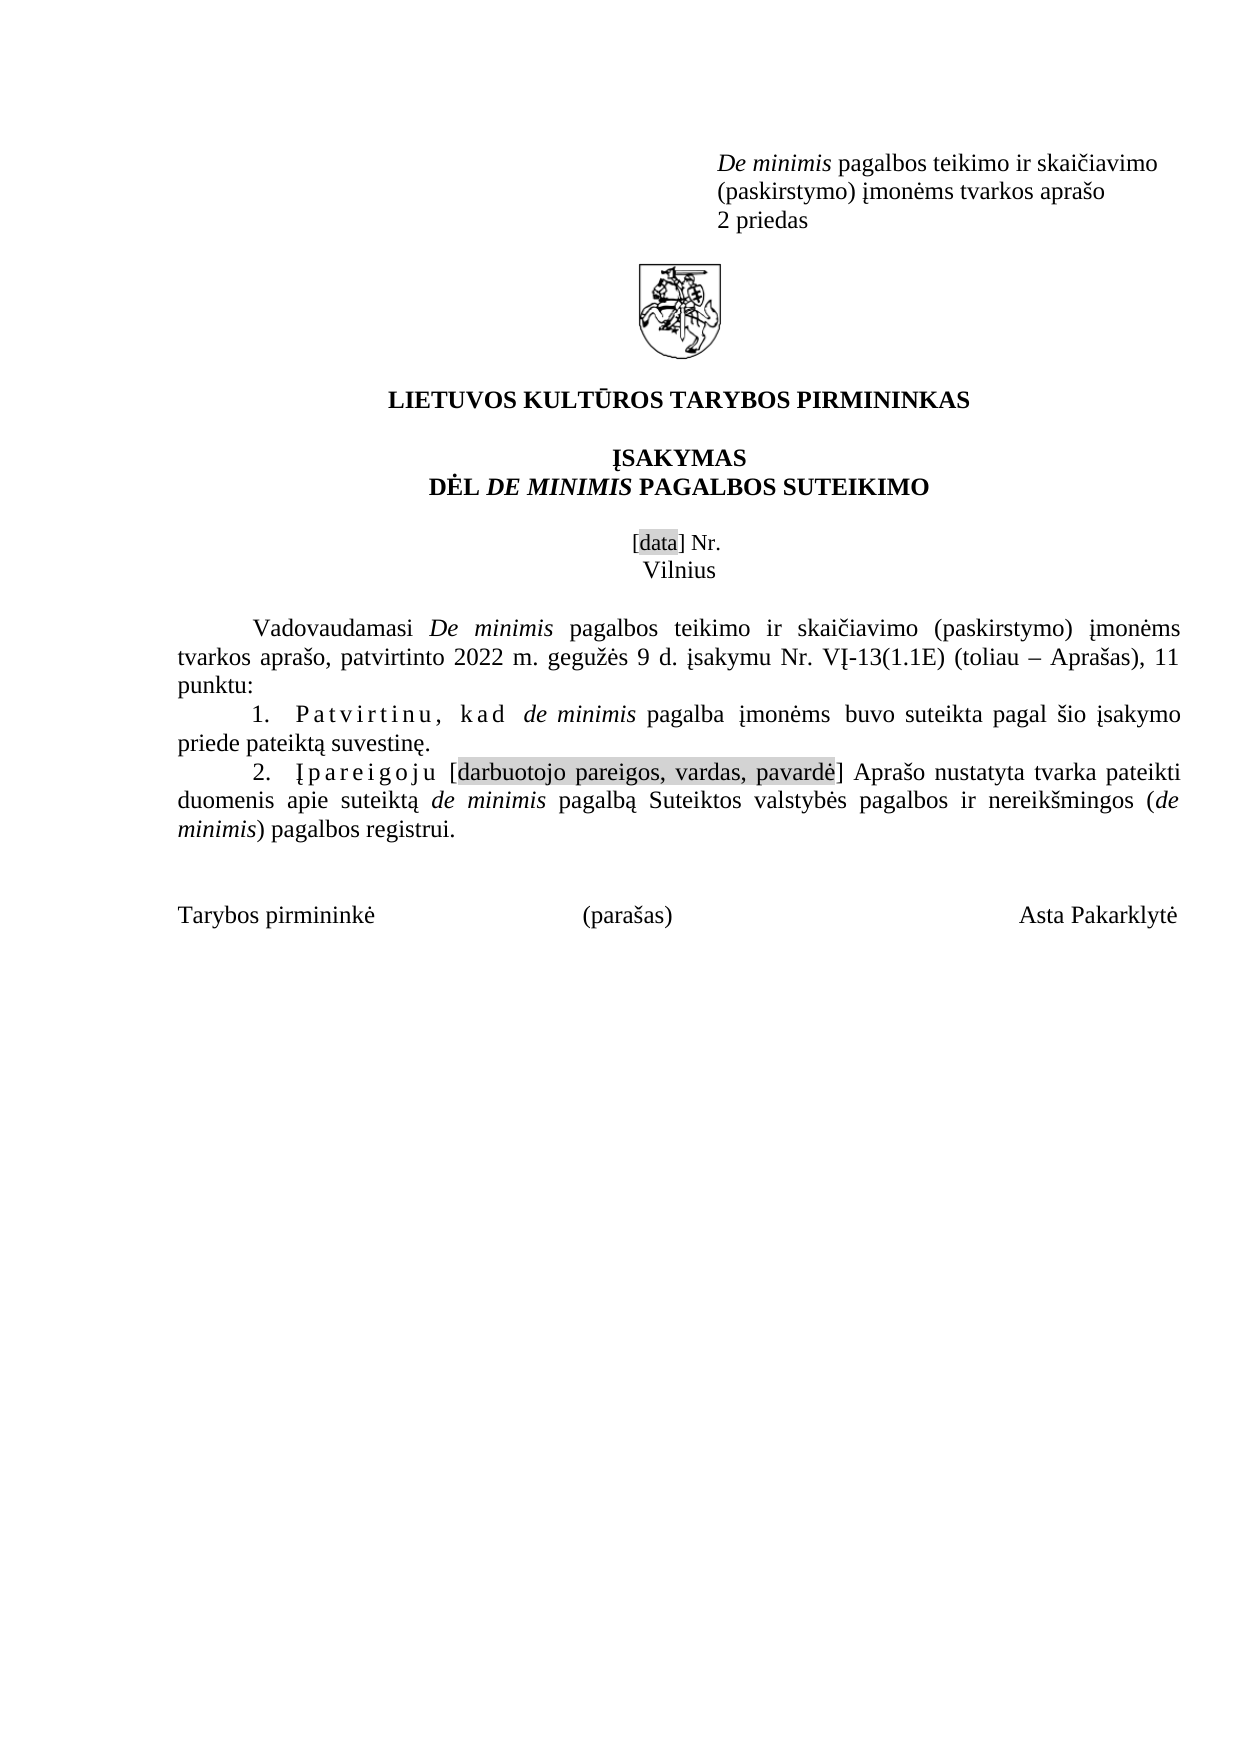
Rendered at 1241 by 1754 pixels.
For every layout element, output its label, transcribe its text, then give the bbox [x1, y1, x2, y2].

text DĖL DE MINIMIS PAGALBOS SUTEIKIMO [177, 472, 1181, 500]
text 2 priedas [717, 205, 1181, 234]
text 1. Patvirtinu, kad de minimis pagalba įmonėms buvo suteikta pagal šio įsakymo priede pateiktą suvestinę. [177, 699, 1181, 757]
text 2. Įpareigoju [darbuotojo pareigos, vardas, pavardė] Aprašo nustatyta tvarka pateikti duomenis apie suteiktą de minimis pagalbą Suteiktos valstybės pagalbos ir nereikšmingos (de minimis) pagalbos registrui. [177, 757, 1181, 843]
text ĮSAKYMAS [177, 443, 1181, 472]
text Vilnius [177, 555, 1181, 584]
text De minimis pagalbos teikimo ir skaičiavimo [717, 148, 1181, 176]
text Vadovaudamasi De minimis pagalbos teikimo ir skaičiavimo (paskirstymo) įmonėms tvarkos aprašo, patvirtinto 2022 m. gegužės 9 d. įsakymu Nr. VĮ-13(1.1E) (toliau – Aprašas), 11 punktu: [177, 613, 1181, 699]
text LIETUVOS KULTŪROS TARYBOS PIRMININKAS [177, 385, 1181, 414]
text Tarybos pirmininkė (parašas) Asta Pakarklytė [177, 900, 1181, 929]
text (paskirstymo) įmonėms tvarkos aprašo [717, 176, 1181, 205]
text [data] Nr. [177, 529, 1181, 555]
